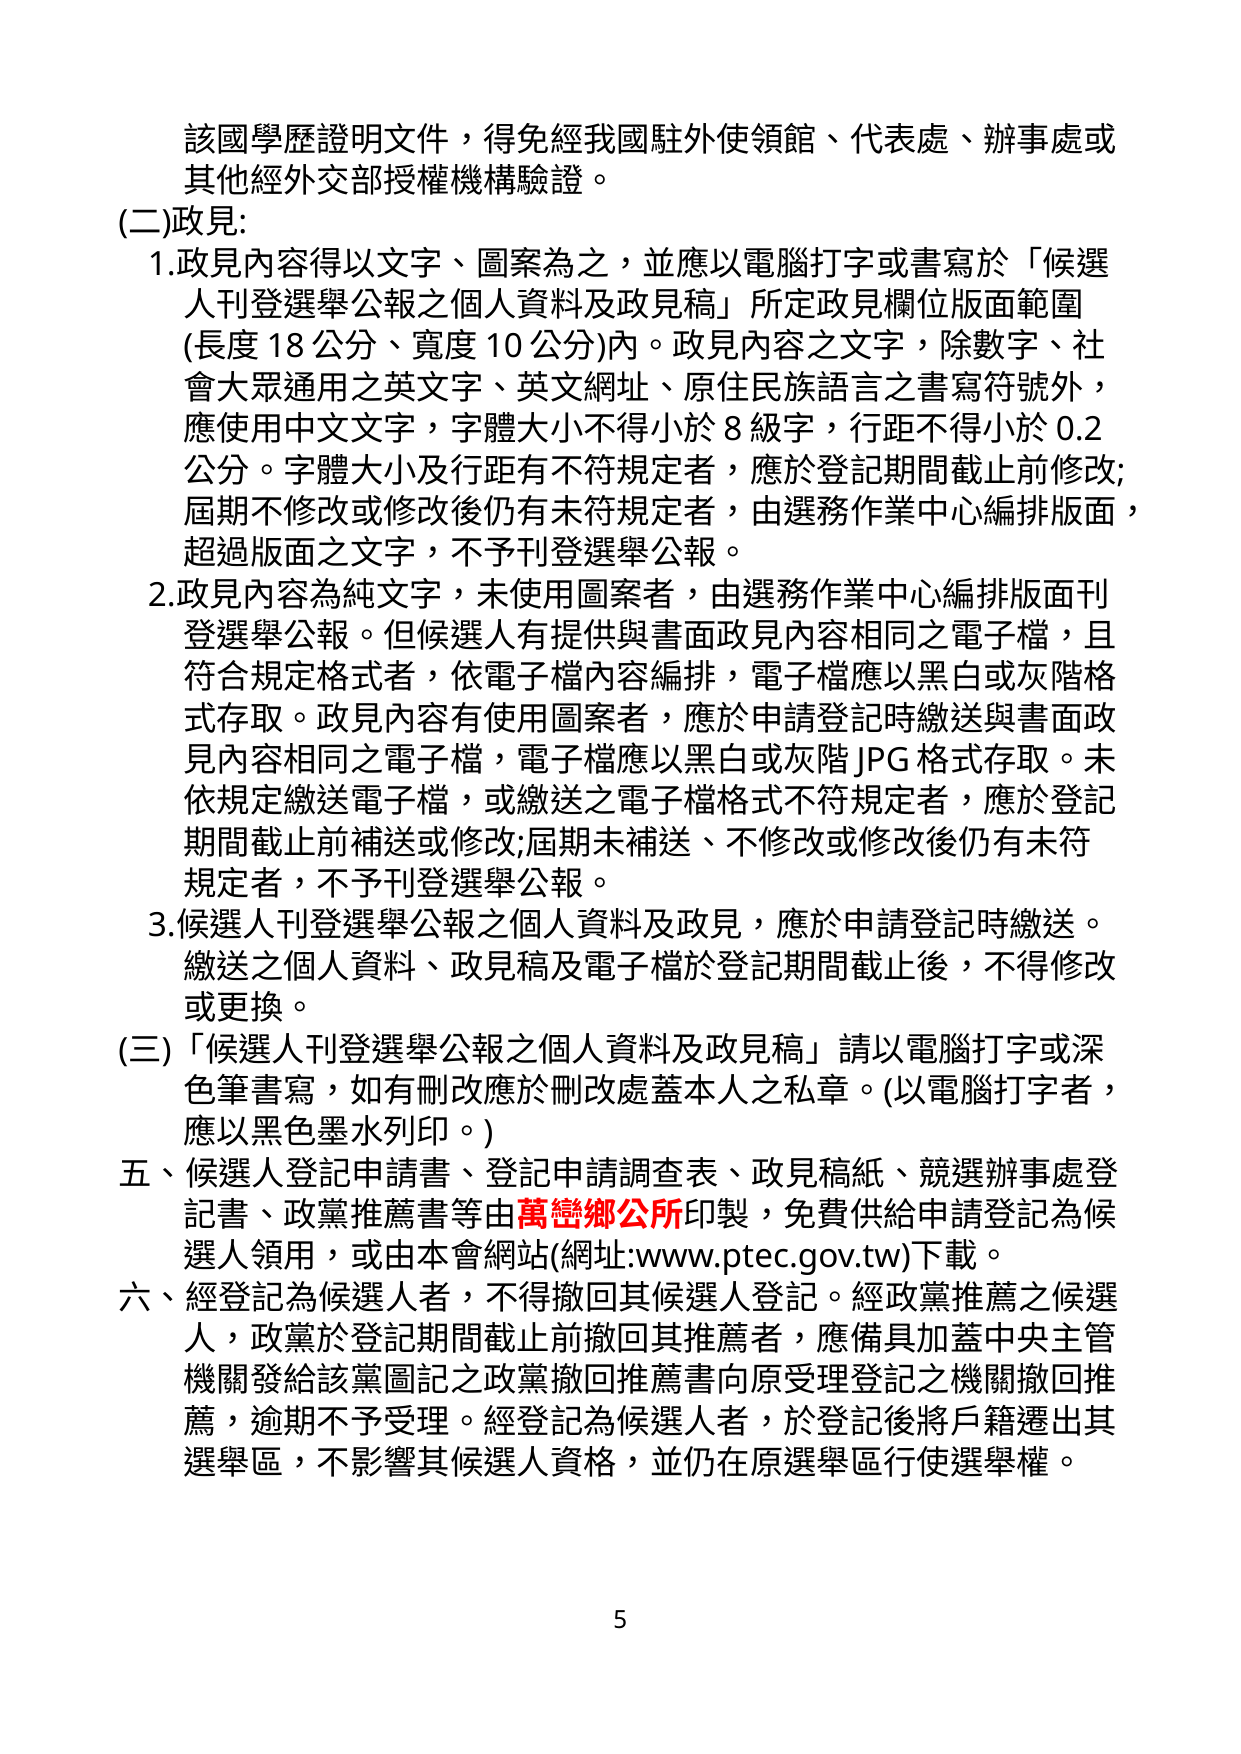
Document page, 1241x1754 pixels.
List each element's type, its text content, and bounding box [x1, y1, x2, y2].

text 1.政見內容得以文字、圖案為之，並應以電腦打字或書寫於「候選人刊登選舉公報之個人資料及政見稿」所定政見欄位版面範圍(長度18公分、寬度10公分)內。政見內容之文字，除數字、社會大眾通用之英文字、英文網址、原住民族語言之書寫符號外，應使用中文文字，字體大小不得小於8級字，行距不得小於0.2公分。字體大小及行距有不符規定者，應於登記期間截止前修改;屆期不修改或修改後仍有未符規定者，由選務作業中心編排版面，超過版面之文字，不予刊登選舉公報。 [148, 242, 1122, 573]
text 六、經登記為候選人者，不得撤回其候選人登記。經政黨推薦之候選人，政黨於登記期間截止前撤回其推薦者，應備具加蓋中央主管機關發給該黨圖記之政黨撤回推薦書向原受理登記之機關撤回推薦，逾期不予受理。經登記為候選人者，於登記後將戶籍遷出其選舉區，不影響其候選人資格，並仍在原選舉區行使選舉權。 [118, 1276, 1122, 1483]
text (二)政見: [118, 201, 1122, 242]
text 2.政見內容為純文字，未使用圖案者，由選務作業中心編排版面刊登選舉公報。但候選人有提供與書面政見內容相同之電子檔，且符合規定格式者，依電子檔內容編排，電子檔應以黑白或灰階格式存取。政見內容有使用圖案者，應於申請登記時繳送與書面政見內容相同之電子檔，電子檔應以黑白或灰階JPG格式存取。未依規定繳送電子檔，或繳送之電子檔格式不符規定者，應於登記期間截止前補送或修改;屆期未補送、不修改或修改後仍有未符規定者，不予刊登選舉公報。 [148, 573, 1122, 904]
text (三)「候選人刊登選舉公報之個人資料及政見稿」請以電腦打字或深色筆書寫，如有刪改應於刪改處蓋本人之私章。(以電腦打字者，應以黑色墨水列印。) [118, 1028, 1122, 1152]
text 五、候選人登記申請書、登記申請調查表、政見稿紙、競選辦事處登記書、政黨推薦書等由萬巒鄉公所印製，免費供給申請登記為候選人領用，或由本會網站(網址:www.ptec.gov.tw)下載。 [118, 1152, 1122, 1276]
text (一)學歷及經歷:學歷及經歷應分別填寫，合計以一百五十字為限，標點符號不計字數。候選人學歷為學士以上學位，其為國內學歷者，應檢附公立或已立案之私立大學授予之學位證明文件正本及影本各一份(正本驗後發還);其為國外學歷者，應檢附經我國駐外使領館、代表處、辦事處或其他經外交部授權機構驗證之國外學歷證明文件正本及影本各一份(正本驗後發還)，畢業學校應經中央教育行政機關列入參考名冊，未列入參考名冊者，應經當地國政府權責機關或專業評鑑團體認可;其為大陸地區學歷者，應檢附中央教育行政機關採認之證明文件正本及影本各一份(正本驗後發還);其為香港或澳門學歷者，應檢附經行政院在香港或澳門設立或指定機構或委託之民間團體驗證之學歷證明文件正本及影本各一份(正本驗後發還)，畢業學校應經中央教育行政機關列入認可名冊。未檢附學歷證明文件者，選舉公報不予刊登該學歷。惟國內外學歷證明文件，於93年3月20日以後辦理之總統、副總統選舉及97年1月12日以後辦理之各項公職人員選舉;大陸地區學歷證明文件，於103年11月29日以後辦理之各項公職人員選舉;香港或澳門學歷證明文件，於107年11月24日以後辦理之各項公職人員選舉，曾刊登於選舉公報學歷欄內之候選人學歷，得予免附。但應於刊登選舉公報之個人資料及政見稿內註明該學歷及選舉名稱。另候選人於與我國簽署免除重複驗證國際書面協定國家取得之國外學歷，如檢附經其政府指定之權責機關驗證之該國學歷證明文件，得免經我國駐外使領館、代表處、辦事處或其他經外交部授權機構驗證。 [118, 118, 1122, 201]
text 3.候選人刊登選舉公報之個人資料及政見，應於申請登記時繳送。繳送之個人資料、政見稿及電子檔於登記期間截止後，不得修改或更換。 [148, 904, 1122, 1028]
